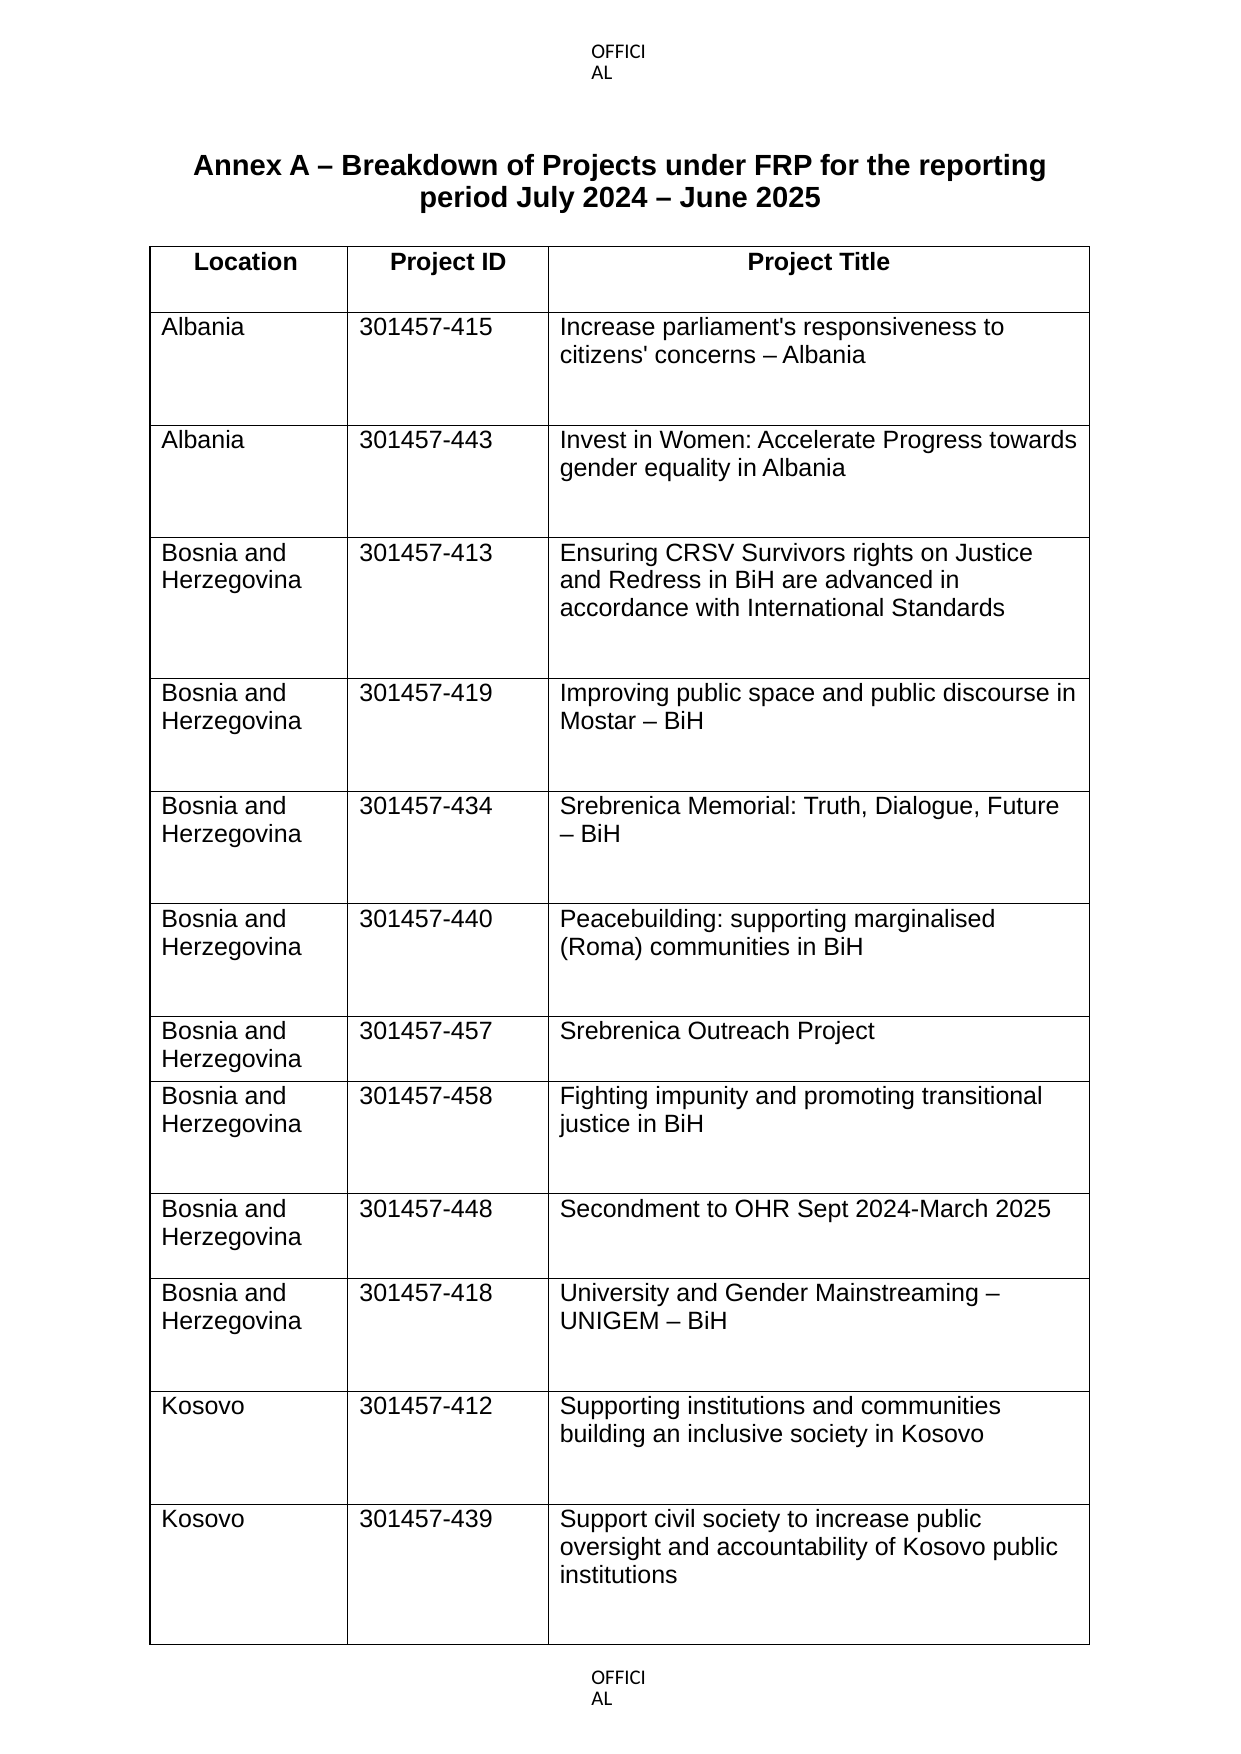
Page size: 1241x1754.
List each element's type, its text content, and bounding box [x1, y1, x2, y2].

table_header Project Title [549, 247, 1089, 312]
table_cell Bosnia and Herzegovina [151, 904, 347, 1016]
table_cell Albania [151, 313, 347, 424]
table_cell 301457-419 [348, 679, 548, 791]
table_cell 301457-448 [348, 1194, 548, 1278]
table_cell 301457-458 [348, 1082, 548, 1193]
table_cell Bosnia and Herzegovina [151, 679, 347, 791]
table_cell Support civil society to increase public oversight and accountability of Kosovo public institutions [549, 1505, 1089, 1644]
table_cell Albania [151, 426, 347, 537]
table_cell Secondment to OHR Sept 2024-March 2025 [549, 1194, 1089, 1278]
table_cell Improving public space and public discourse in Mostar – BiH [549, 679, 1089, 791]
table_cell Increase parliament's responsiveness to citizens' concerns – Albania [549, 313, 1089, 424]
table_cell Bosnia and Herzegovina [151, 1017, 347, 1081]
table_cell Ensuring CRSV Survivors rights on Justice and Redress in BiH are advanced in accordance with International Standards [549, 538, 1089, 678]
table_header Location [151, 247, 347, 312]
table_cell Invest in Women: Accelerate Progress towards gender equality in Albania [549, 426, 1089, 537]
table_cell Supporting institutions and communities building an inclusive society in Kosovo [549, 1392, 1089, 1503]
table_cell Fighting impunity and promoting transitional justice in BiH [549, 1082, 1089, 1193]
table_cell Bosnia and Herzegovina [151, 1082, 347, 1193]
table_cell Srebrenica Memorial: Truth, Dialogue, Future – BiH [549, 792, 1089, 903]
table_cell 301457-443 [348, 426, 548, 537]
table_cell 301457-413 [348, 538, 548, 678]
table_cell Bosnia and Herzegovina [151, 1279, 347, 1391]
table_cell 301457-457 [348, 1017, 548, 1081]
table_cell Bosnia and Herzegovina [151, 538, 347, 678]
table_cell Srebrenica Outreach Project [549, 1017, 1089, 1081]
table_cell Kosovo [151, 1392, 347, 1503]
table_cell University and Gender Mainstreaming – UNIGEM – BiH [549, 1279, 1089, 1391]
table_cell 301457-439 [348, 1505, 548, 1644]
table_cell 301457-415 [348, 313, 548, 424]
table_cell Kosovo [151, 1505, 347, 1644]
table_header Project ID [348, 247, 548, 312]
table_cell Bosnia and Herzegovina [151, 1194, 347, 1278]
table_cell Peacebuilding: supporting marginalised (Roma) communities in BiH [549, 904, 1089, 1016]
table_cell 301457-418 [348, 1279, 548, 1391]
table_cell 301457-440 [348, 904, 548, 1016]
text Annex A – Breakdown of Projects under FRP for the reporting period July 2024 – June 2025 [150, 148, 1090, 214]
table_cell 301457-434 [348, 792, 548, 903]
table_cell Bosnia and Herzegovina [151, 792, 347, 903]
table_cell 301457-412 [348, 1392, 548, 1503]
